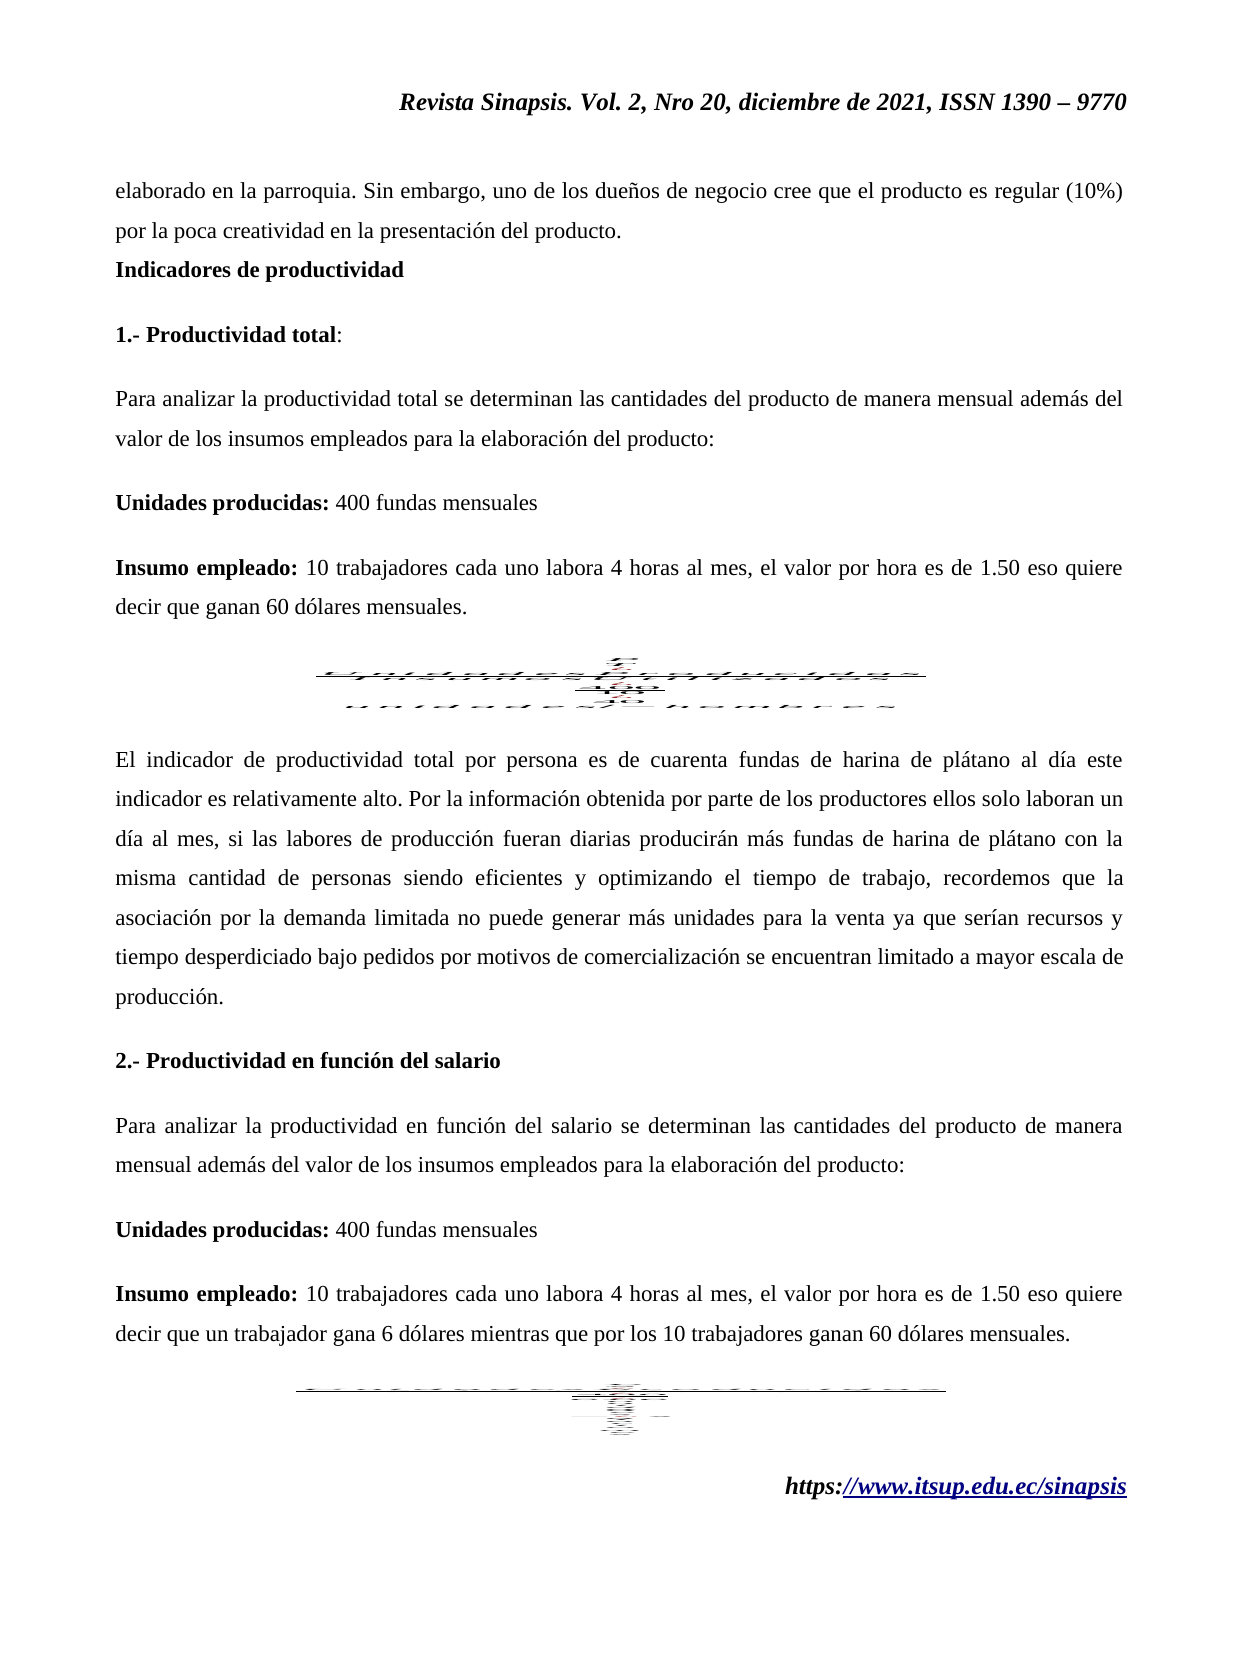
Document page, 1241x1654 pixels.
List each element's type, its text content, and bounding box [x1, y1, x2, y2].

text El indicador de productividad total por persona es de cuarenta fundas de harina de plátano al día este indicador es relativamente alto. Por la información obtenida por parte de los productores ellos solo laboran un día al mes, si las labores de producción fueran diarias producirán más fundas de harina de plátano con la misma cantidad de personas siendo eficientes y optimizando el tiempo de trabajo, recordemos que la asociación por la demanda limitada no puede generar más unidades para la venta ya que serían recursos y tiempo desperdiciado bajo pedidos por motivos de comercialización se encuentran limitado a mayor escala de producción. [115, 746, 1125, 1009]
text Unidades producidas: 400 fundas mensuales [115, 1216, 1125, 1242]
text Unidades producidas: 400 fundas mensuales [115, 489, 1125, 515]
text Insumo empleado: 10 trabajadores cada uno labora 4 horas al mes, el valor por hora es de 1.50 eso quiere decir que ganan 60 dólares mensuales. [115, 553, 1125, 619]
text elaborado en la parroquia. Sin embargo, uno de los dueños de negocio cree que el producto es regular (10%) por la poca creatividad en la presentación del producto. [115, 177, 1125, 243]
text Indicadores de productividad [115, 256, 1125, 282]
text Para analizar la productividad total se determinan las cantidades del producto de manera mensual además del valor de los insumos empleados para la elaboración del producto: [115, 385, 1125, 451]
text Insumo empleado: 10 trabajadores cada uno labora 4 horas al mes, el valor por hora es de 1.50 eso quiere decir que un trabajador gana 6 dólares mientras que por los 10 trabajadores ganan 60 dólares mensuales. [115, 1280, 1125, 1346]
text Para analizar la productividad en función del salario se determinan las cantidades del producto de manera mensual además del valor de los insumos empleados para la elaboración del producto: [115, 1112, 1125, 1178]
text 2.- Productividad en función del salario [115, 1047, 1125, 1074]
text 1.- Productividad total: [115, 321, 1125, 347]
